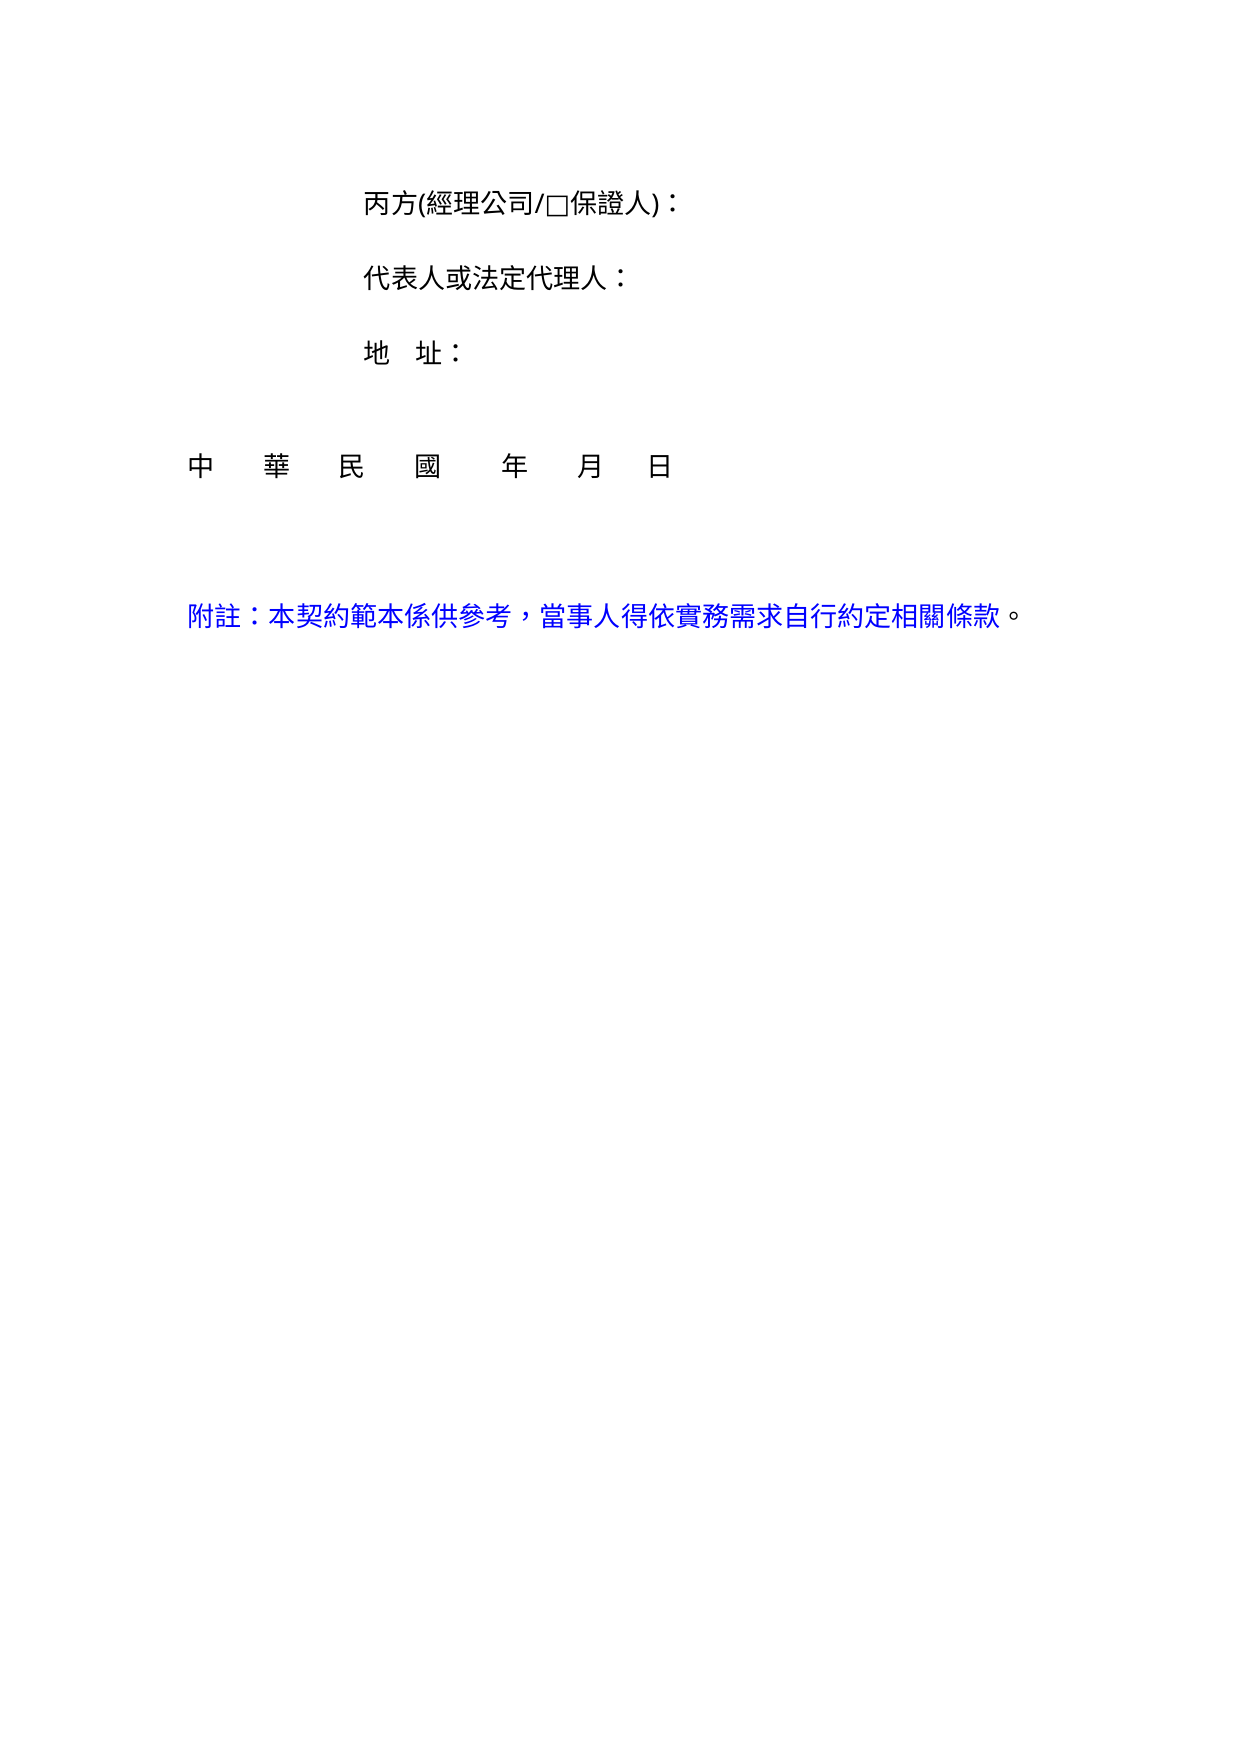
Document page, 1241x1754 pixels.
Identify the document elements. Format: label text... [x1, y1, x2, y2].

text 中 華 民 國 年 月 日 [187, 427, 1053, 502]
text 地 址： [187, 314, 1053, 389]
text 代表人或法定代理人： [187, 239, 1053, 314]
text 丙方(經理公司/□保證人)： [187, 164, 1053, 239]
text 附註：本契約範本係供參考，當事人得依實務需求自行約定相關條款。 [187, 577, 1053, 652]
